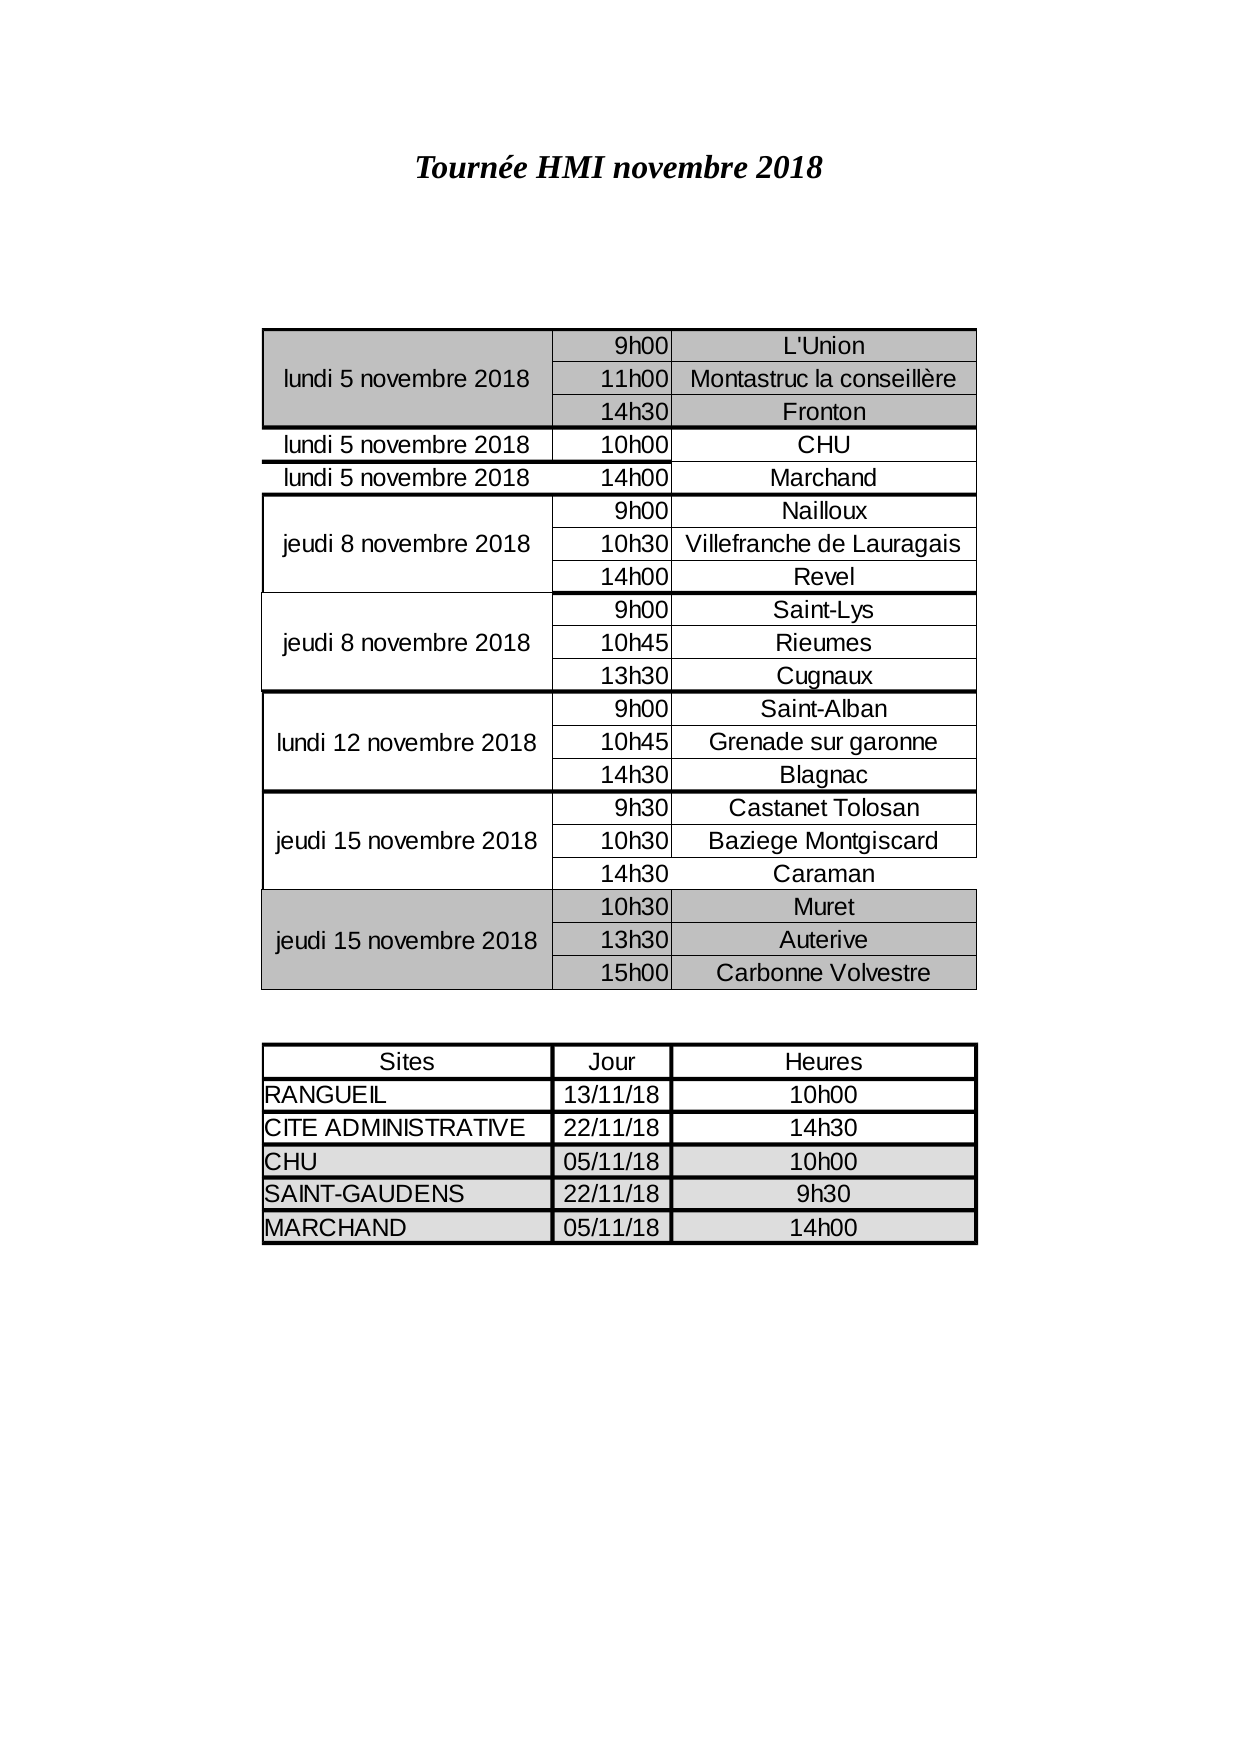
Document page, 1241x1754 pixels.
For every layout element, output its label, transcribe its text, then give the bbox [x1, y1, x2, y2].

text Tournée HMI novembre 2018 [118, 147, 1122, 185]
